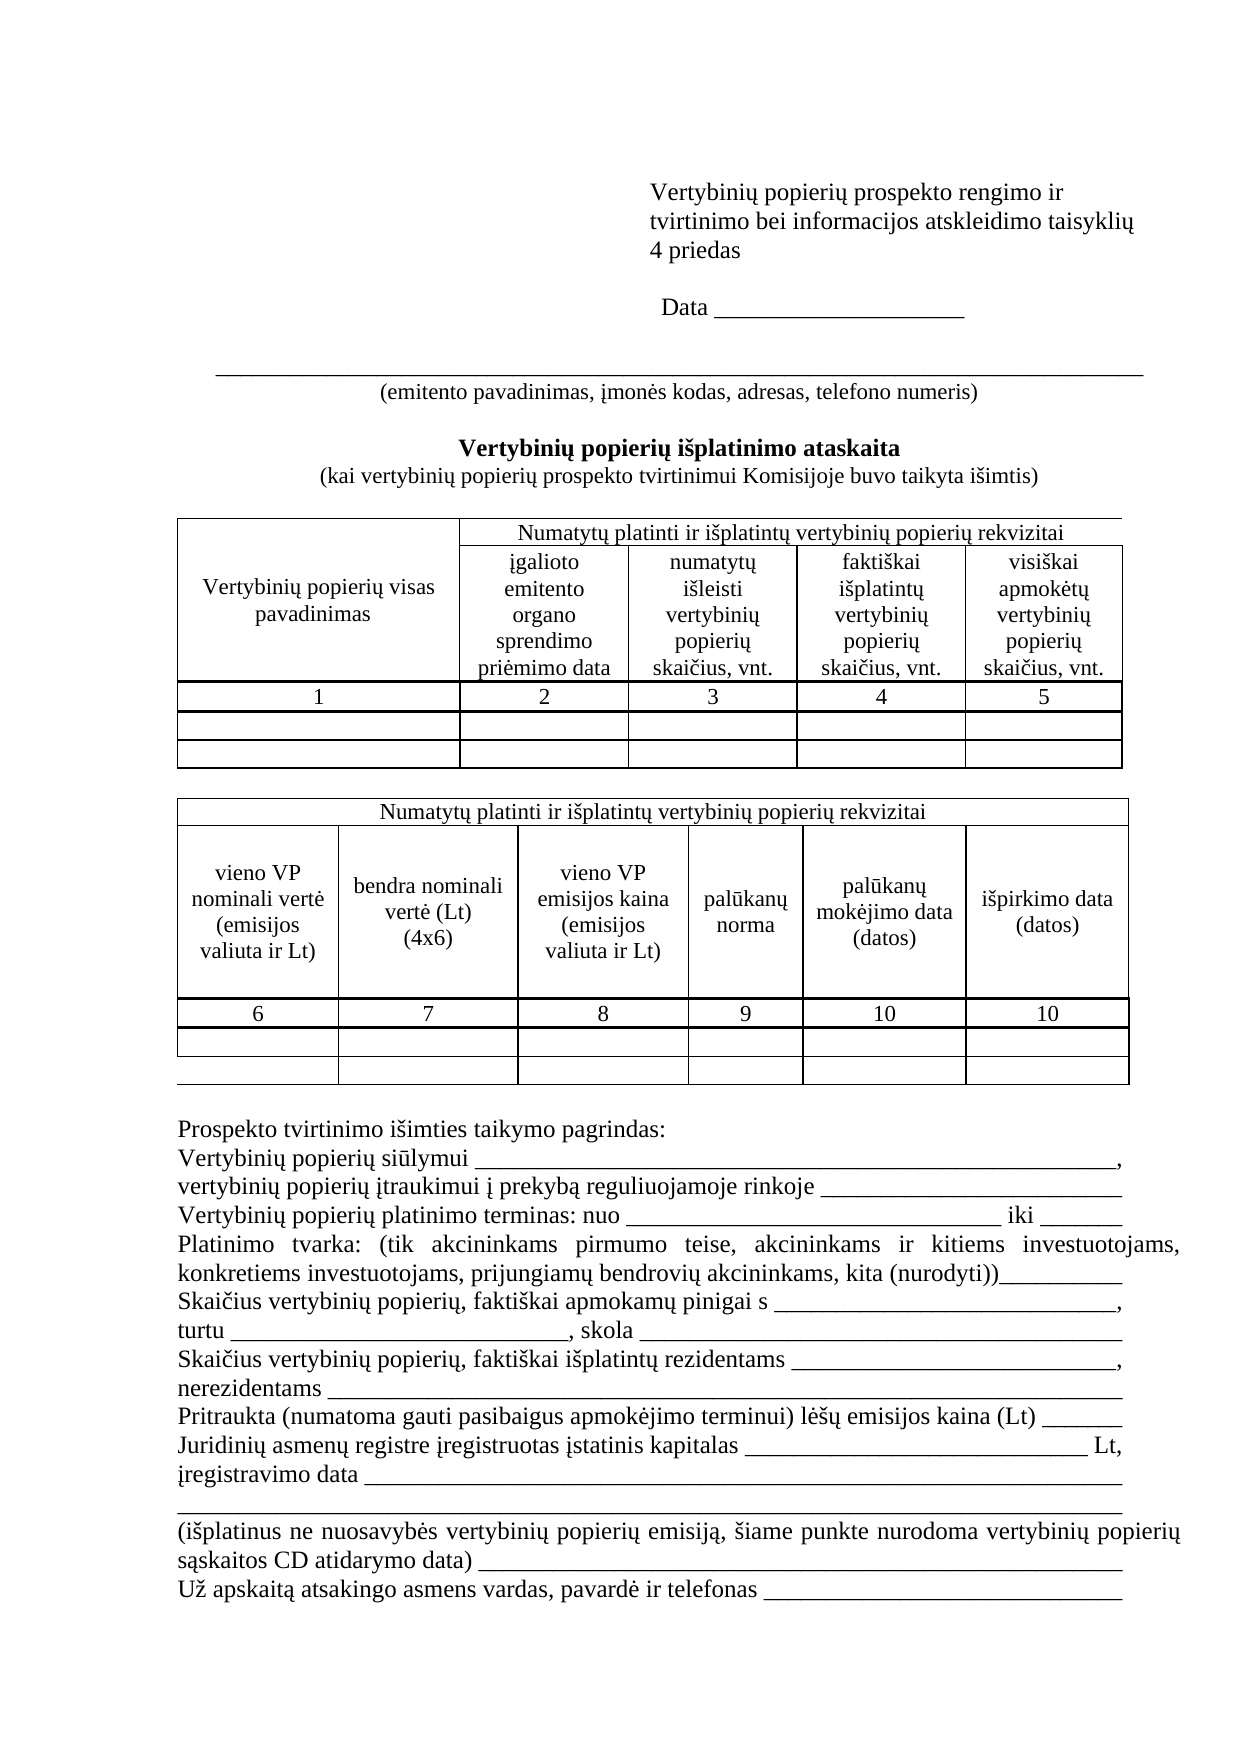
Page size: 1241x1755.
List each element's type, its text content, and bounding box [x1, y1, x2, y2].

table_cell vieno VP emisijos kaina (emisijos valiuta ir Lt) [519, 826, 688, 997]
table_cell [461, 741, 628, 767]
table_cell [461, 713, 628, 739]
table_cell išpirkimo data (datos) [967, 826, 1128, 997]
text Vertybinių popierių prospekto rengimo ir [649, 177, 1181, 206]
table_cell [967, 1029, 1128, 1056]
text vertybinių popierių įtraukimui į prekybą reguliuojamoje rinkoje [177, 1171, 1181, 1200]
text Už apskaitą atsakingo asmens vardas, pavardė ir telefonas [177, 1574, 1181, 1603]
text (išplatinus ne nuosavybės vertybinių popierių emisiją, šiame punkte nurodoma vertybinių popierių sąskaitos CD atidarymo data) [177, 1516, 1181, 1574]
table_cell 4 [798, 683, 965, 710]
table_cell 10 [804, 1000, 965, 1026]
text Juridinių asmenų registre įregistruotas įstatinis kapitalas Lt, [177, 1430, 1181, 1459]
table_cell 5 [966, 683, 1121, 710]
table_cell 10 [967, 1000, 1128, 1026]
text tvirtinimo bei informacijos atskleidimo taisyklių [649, 206, 1181, 235]
table_header Numatytų platinti ir išplatintų vertybinių popierių rekvizitai [460, 519, 1122, 545]
table_cell [967, 1057, 1128, 1084]
text (emitento pavadinimas, įmonės kodas, adresas, telefono numeris) [177, 378, 1181, 405]
text Skaičius vertybinių popierių, faktiškai išplatintų rezidentams , [177, 1344, 1181, 1373]
text _ [177, 350, 1181, 378]
text nerezidentams [177, 1373, 1181, 1401]
table_cell 8 [519, 1000, 688, 1026]
table_cell [519, 1029, 688, 1056]
table_header [177, 292, 649, 321]
table_cell 6 [178, 1000, 338, 1026]
table_cell [339, 1029, 517, 1056]
table_header Vertybinių popierių visas pavadinimas [178, 519, 459, 680]
table_cell [629, 713, 796, 739]
text _ [177, 1488, 1181, 1516]
table_cell faktiškai išplatintų vertybinių popierių skaičius, vnt. [798, 546, 965, 680]
table_cell 1 [178, 683, 459, 710]
table_cell [178, 1029, 338, 1056]
text Skaičius vertybinių popierių, faktiškai apmokamų pinigai s , [177, 1286, 1181, 1315]
text turtu ___________________________, skola [177, 1315, 1181, 1344]
text (kai vertybinių popierių prospekto tvirtinimui Komisijoje buvo taikyta išimtis) [177, 462, 1181, 489]
table_cell numatytų išleisti vertybinių popierių skaičius, vnt. [629, 546, 796, 680]
text Vertybinių popierių išplatinimo ataskaita [177, 433, 1181, 462]
text Vertybinių popierių siūlymui , [177, 1143, 1181, 1171]
table_cell [519, 1057, 688, 1084]
table_cell įgalioto emitento organo sprendimo priėmimo data [460, 546, 628, 680]
table_cell [689, 1029, 802, 1056]
table_cell [966, 713, 1121, 739]
table_cell [629, 741, 796, 767]
table_cell 9 [689, 1000, 802, 1026]
table_cell 2 [461, 683, 628, 710]
text Prospekto tvirtinimo išimties taikymo pagrindas: [177, 1114, 1181, 1143]
table_cell [966, 741, 1121, 767]
table_cell 7 [339, 1000, 517, 1026]
table_cell [178, 713, 459, 739]
table_cell bendra nominali vertė (Lt) (4x6) [339, 826, 517, 997]
text 4 priedas [649, 235, 1181, 263]
table_cell visiškai apmokėtų vertybinių popierių skaičius, vnt. [966, 546, 1122, 680]
text Vertybinių popierių platinimo terminas: nuo ______________________________ iki [177, 1200, 1181, 1229]
table_header Data ____________________ [650, 292, 1122, 321]
table_cell [804, 1029, 965, 1056]
table_cell palūkanų mokėjimo data (datos) [804, 826, 965, 997]
table_cell [177, 1057, 338, 1084]
table_cell [798, 741, 965, 767]
text įregistravimo data [177, 1459, 1181, 1488]
table_cell palūkanų norma [689, 826, 802, 997]
table_cell [689, 1057, 802, 1084]
text Pritraukta (numatoma gauti pasibaigus apmokėjimo terminui) lėšų emisijos kaina (Lt) [177, 1401, 1181, 1430]
table_cell [798, 713, 965, 739]
table_cell [178, 741, 459, 767]
table_cell vieno VP nominali vertė (emisijos valiuta ir Lt) [178, 826, 338, 997]
table_cell [339, 1057, 517, 1084]
table_cell 3 [629, 683, 796, 710]
table_header Numatytų platinti ir išplatintų vertybinių popierių rekvizitai [178, 799, 1128, 825]
table_cell [804, 1057, 965, 1084]
text Platinimo tvarka: (tik akcininkams pirmumo teise, akcininkams ir kitiems investuotojams, konkretiems investuotojams, prijungiamų bendrovių akcininkams, kita (nurodyti)) [177, 1229, 1181, 1286]
